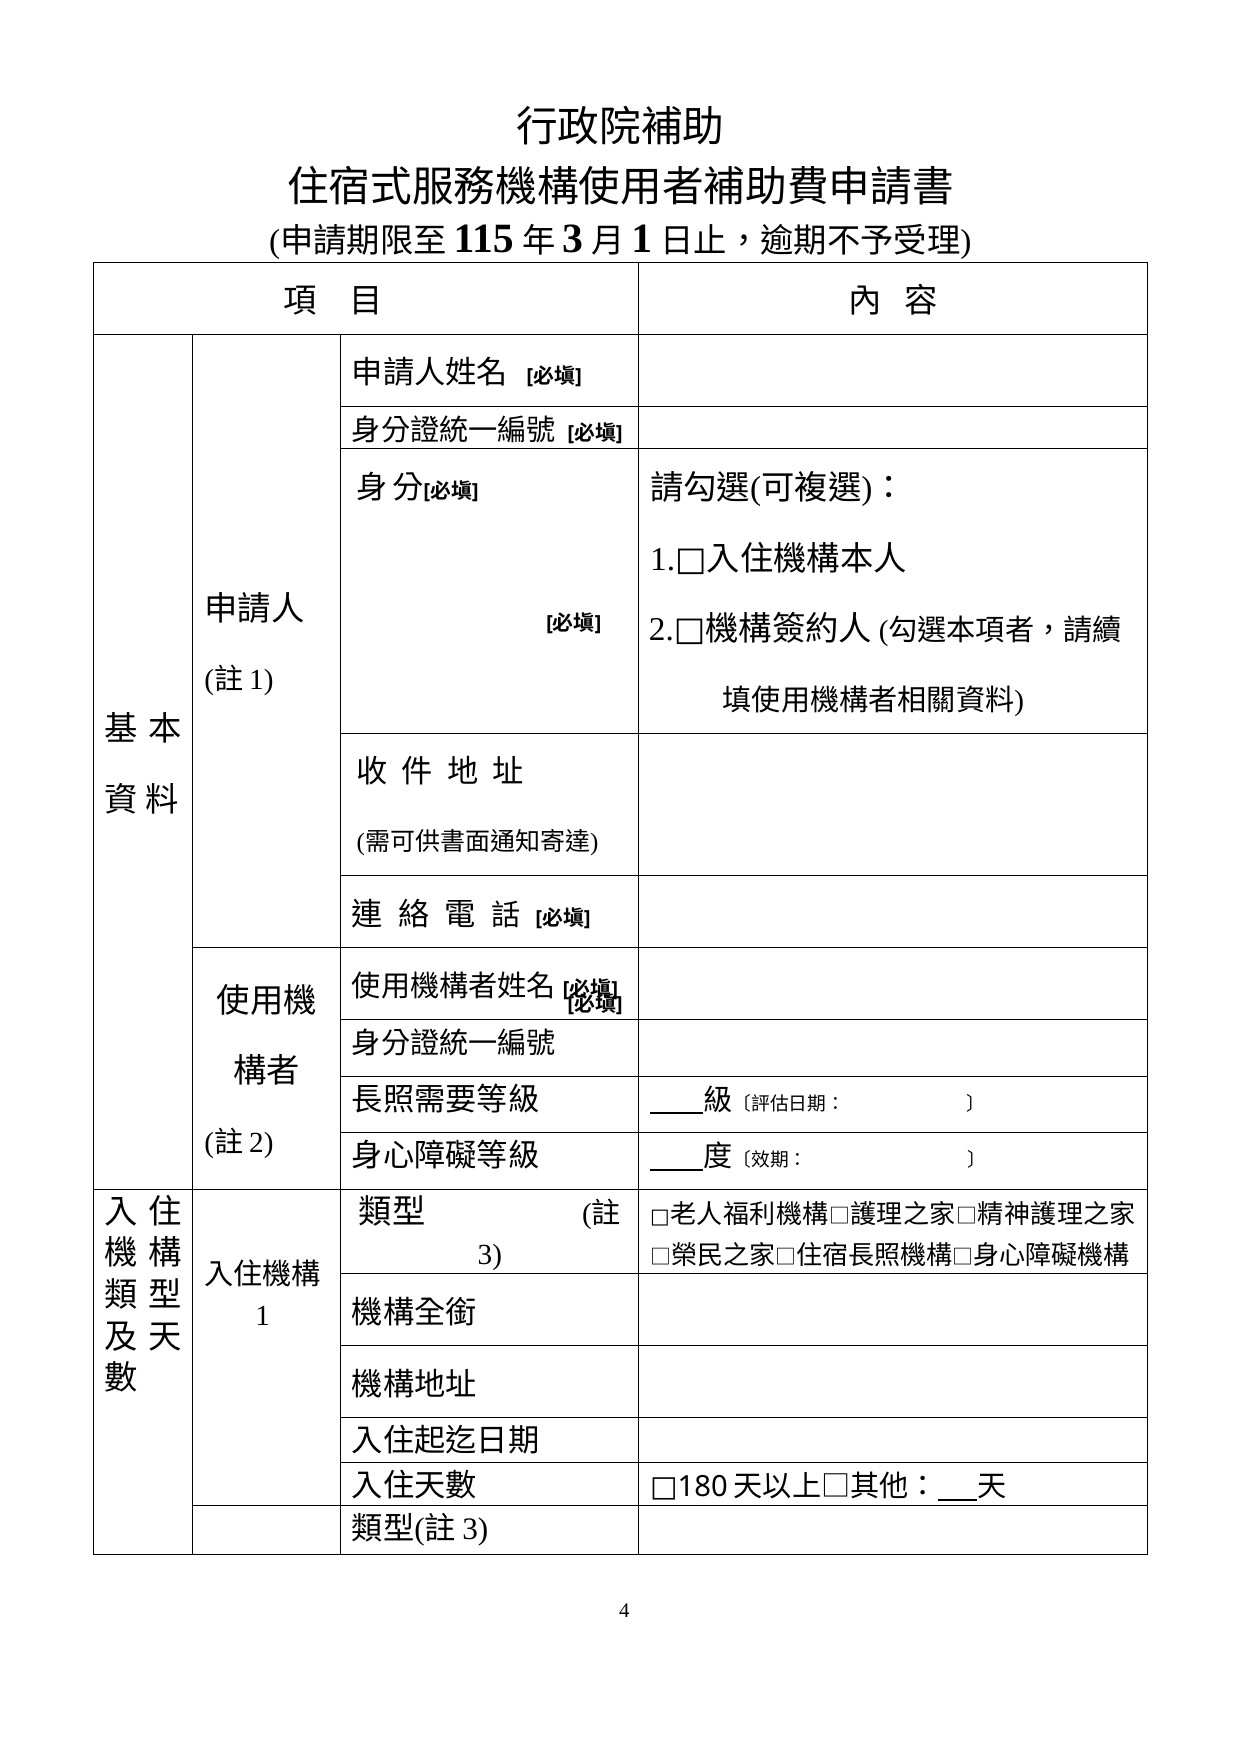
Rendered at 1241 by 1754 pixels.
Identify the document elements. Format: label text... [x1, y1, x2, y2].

table_cell [639, 948, 1147, 1019]
table_cell 使用機構者 (註2) [193, 948, 340, 1189]
table_cell [639, 1346, 1147, 1417]
table_cell 身分證統一編號 [341, 1020, 638, 1076]
table_header 項目 [94, 263, 638, 334]
table_cell 長照需要等級 [341, 1077, 638, 1132]
table_cell 使用機構者姓名 [必塡] [341, 948, 638, 1019]
table_cell 入住機構 2 [193, 1506, 340, 1554]
text (申請期限至115年3月1日止，逾期不予受理) [75, 213, 1165, 262]
table_cell 身分[必塡] [341, 449, 638, 733]
table_cell 申請人 (註1) [193, 335, 340, 947]
table_cell □180天以上□其他： 天 [639, 1463, 1147, 1505]
table_cell [639, 1418, 1147, 1462]
table_cell [639, 876, 1147, 947]
table_cell □老人福利機構□護理之家□精神護理之家□榮民之家□住宿長照機構□身心障礙機構 [639, 1190, 1147, 1273]
table_cell 身分證統一編號 [必塡] [341, 407, 638, 448]
table_cell [639, 734, 1147, 875]
table_cell 機構地址 [341, 1346, 638, 1417]
table_header 內 容 [639, 263, 1147, 334]
table_cell 連 絡 電 話 [必塡] [341, 876, 638, 947]
table_cell [639, 335, 1147, 406]
list 住宿式服務機構使用者補助費申請書 [75, 153, 1165, 213]
text 行政院補助 [75, 93, 1165, 153]
table_cell 機構全銜 [341, 1274, 638, 1345]
table_cell 請勾選(可複選)： 1.□入住機構本人 2.□機構簽約人 (勾選本項者，請續填使用機構者相關資料) [639, 449, 1147, 733]
table_cell 入住機構 1 [193, 1190, 340, 1505]
table_cell 類型(註3) [341, 1506, 638, 1554]
table_cell [639, 1506, 1147, 1554]
table_cell 基本資 料 [94, 335, 192, 1189]
table_cell 入住機構類型及天數 [94, 1190, 192, 1554]
table_cell 身心障礙等級 [341, 1133, 638, 1189]
table_cell 入住起迄日期 [341, 1418, 638, 1462]
table_cell [639, 407, 1147, 448]
table_cell [639, 1020, 1147, 1076]
table_cell 度〔效期： 〕 [639, 1133, 1147, 1189]
table_cell 類型 (註3) [341, 1190, 638, 1273]
table_cell 入住天數 [341, 1463, 638, 1505]
table_cell 級〔評估日期： 〕 [639, 1077, 1147, 1132]
table_cell [639, 1274, 1147, 1345]
table_cell 申請人姓名 [必塡] [341, 335, 638, 406]
table_cell 收 件 地 址 (需可供書面通知寄達) [341, 734, 638, 875]
